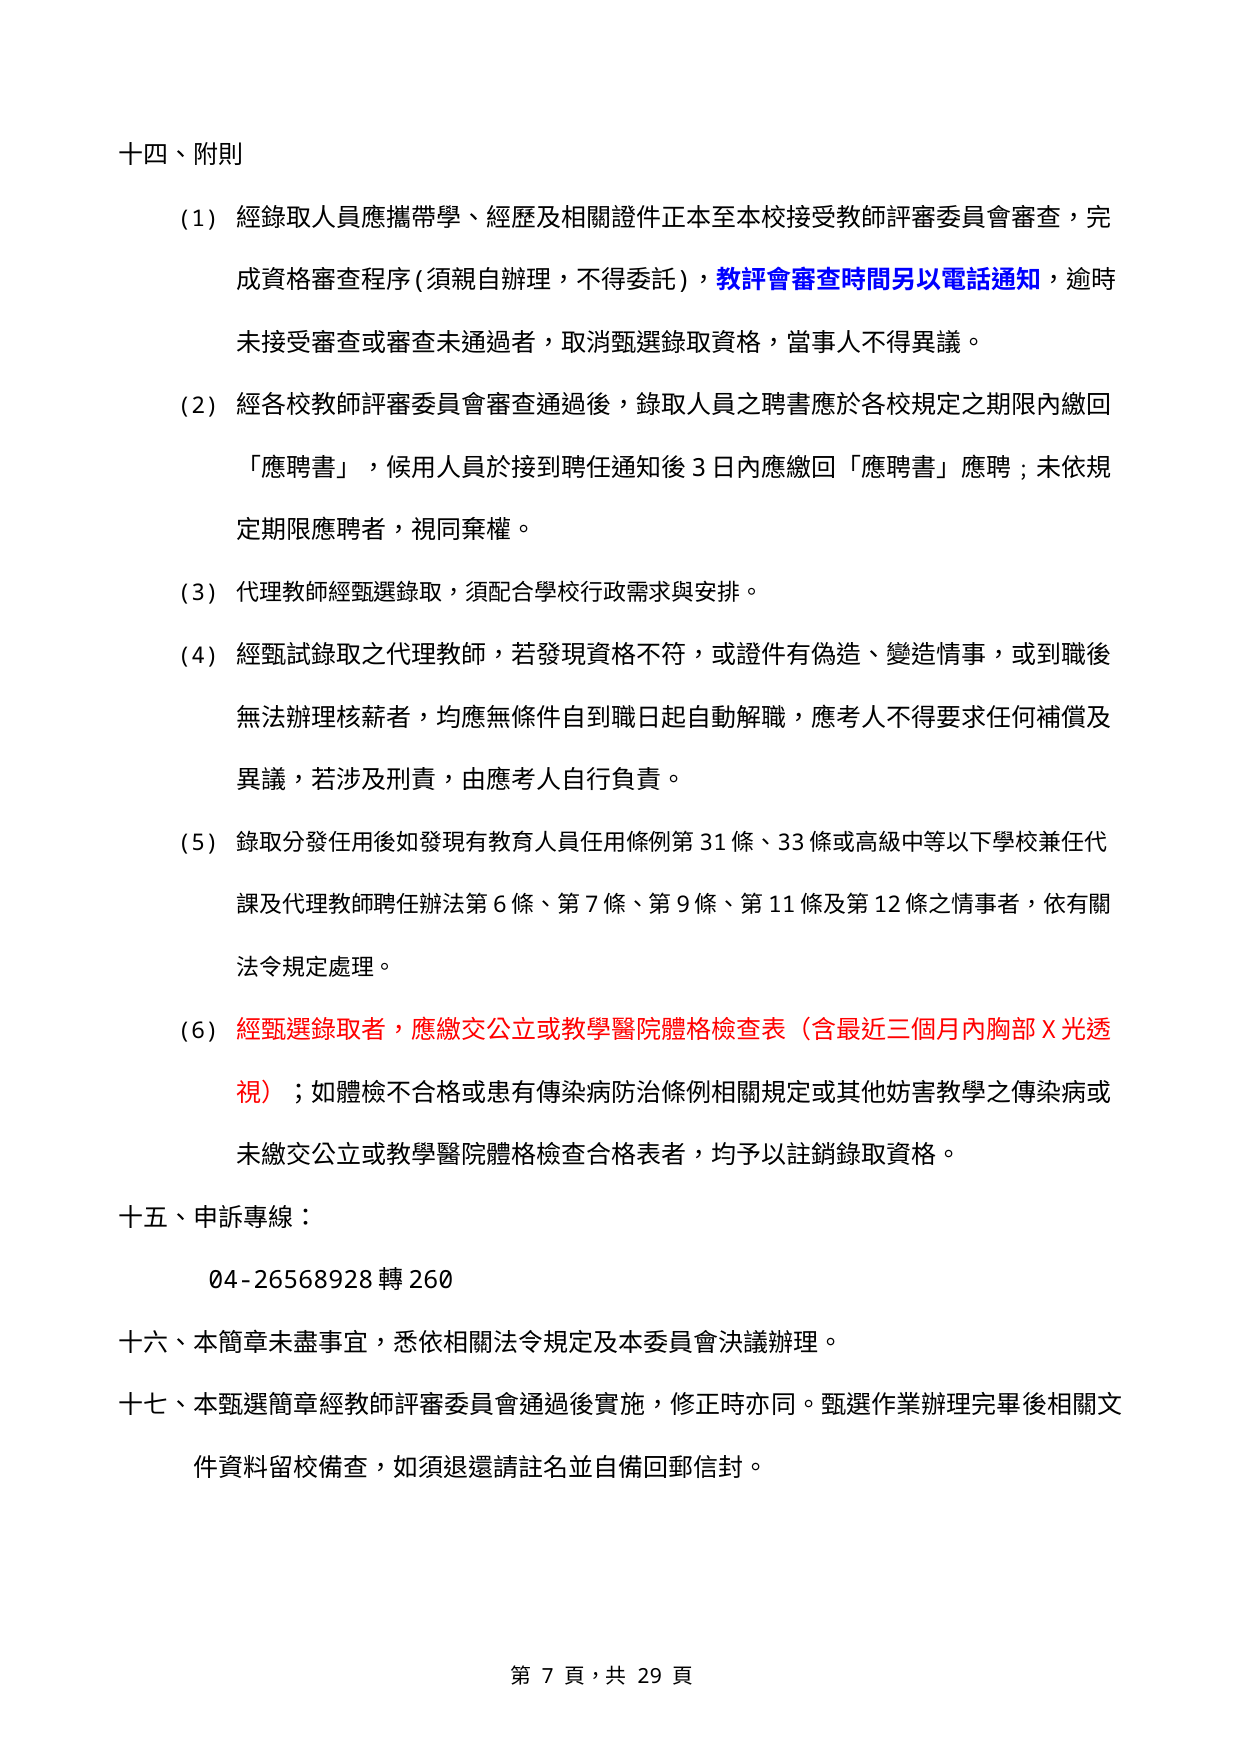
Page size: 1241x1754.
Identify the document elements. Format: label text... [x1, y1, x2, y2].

text 十五、申訴專線： [118, 1173, 1122, 1236]
list 經甄選錄取者，應繳交公立或教學醫院體格檢查表（含最近三個月內胸部X光透視）；如體檢不合格或患有傳染病防治條例相關規定或其他妨害教學之傳染病或未繳交公立或教學醫院體格檢查合格表者，均予以註銷錄取資格。 [177, 986, 1122, 1173]
list 錄取分發任用後如發現有教育人員任用條例第31條、33條或高級中等以下學校兼任代課及代理教師聘任辦法第6條、第7條、第9條、第11條及第12條之情事者，依有關法令規定處理。 [177, 798, 1122, 986]
list 經各校教師評審委員會審查通過後，錄取人員之聘書應於各校規定之期限內繳回「應聘書」，候用人員於接到聘任通知後3日內應繳回「應聘書」應聘﹔未依規定期限應聘者，視同棄權。 [177, 361, 1122, 548]
list 經甄試錄取之代理教師，若發現資格不符，或證件有偽造、變造情事，或到職後無法辦理核薪者，均應無條件自到職日起自動解職，應考人不得要求任何補償及異議，若涉及刑責，由應考人自行負責。 [177, 611, 1122, 798]
text 十四、附則 [118, 111, 1122, 173]
list 代理教師經甄選錄取，須配合學校行政需求與安排。 [177, 548, 1122, 611]
text 04-26568928轉260 [118, 1236, 1122, 1298]
list 經錄取人員應攜帶學、經歷及相關證件正本至本校接受教師評審委員會審查，完成資格審查程序(須親自辦理，不得委託)，教評會審查時間另以電話通知，逾時未接受審查或審查未通過者，取消甄選錄取資格，當事人不得異議。 [177, 173, 1122, 361]
text 十七、本甄選簡章經教師評審委員會通過後實施，修正時亦同。甄選作業辦理完畢後相關文件資料留校備查，如須退還請註名並自備回郵信封。 [118, 1361, 1122, 1486]
text 十六、本簡章未盡事宜，悉依相關法令規定及本委員會決議辦理。 [118, 1298, 1122, 1361]
